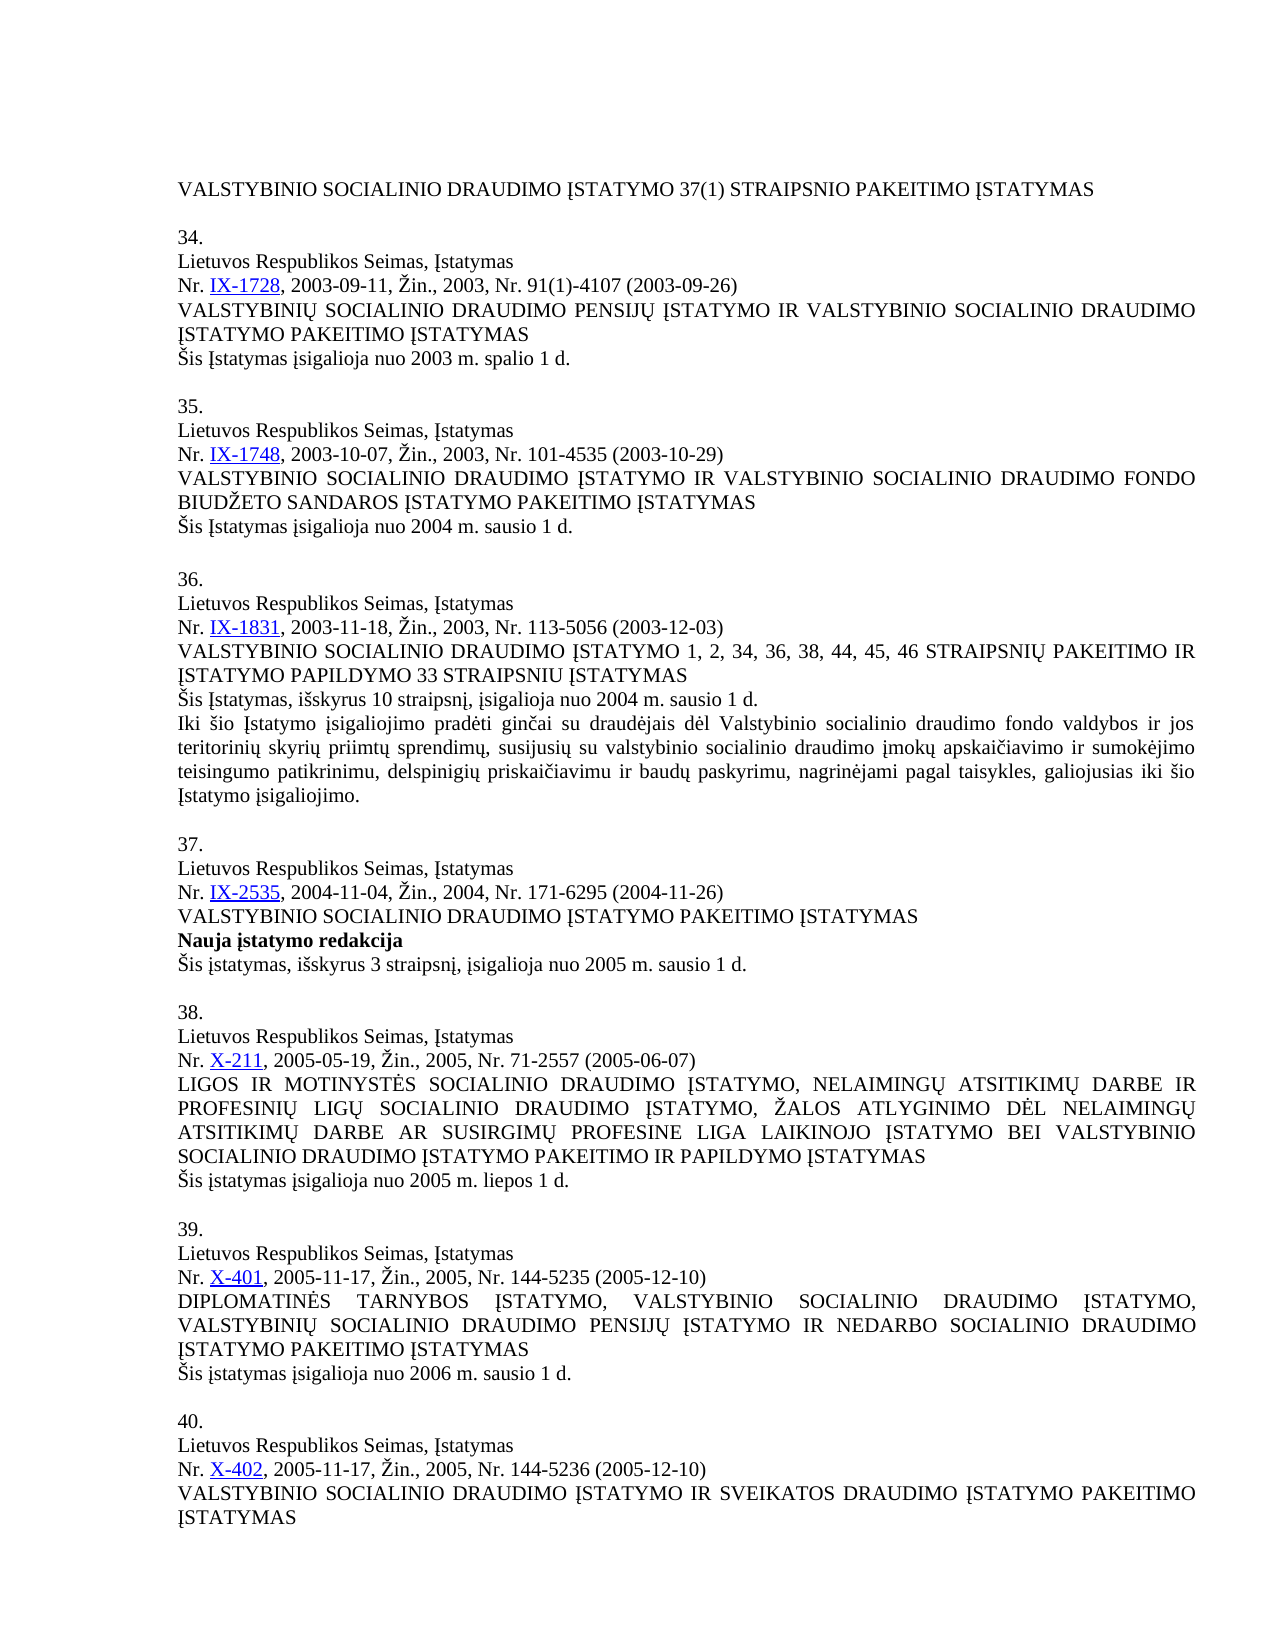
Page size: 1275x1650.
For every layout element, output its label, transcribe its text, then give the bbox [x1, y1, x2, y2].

text 38. [177, 1000, 1197, 1024]
text Lietuvos Respublikos Seimas, Įstatymas [177, 418, 1197, 442]
text Nr. IX-1728, 2003-09-11, Žin., 2003, Nr. 91(1)-4107 (2003-09-26) [177, 273, 1197, 297]
text Šis Įstatymas įsigalioja nuo 2003 m. spalio 1 d. [177, 346, 1197, 370]
text Nr. IX-1831, 2003-11-18, Žin., 2003, Nr. 113-5056 (2003-12-03) [177, 615, 1197, 639]
text Nr. X-402, 2005-11-17, Žin., 2005, Nr. 144-5236 (2005-12-10) [177, 1457, 1197, 1481]
text 34. [177, 225, 1197, 249]
text VALSTYBINIO SOCIALINIO DRAUDIMO ĮSTATYMO 1, 2, 34, 36, 38, 44, 45, 46 STRAIPSNIŲ PAKEITIMO IR ĮSTATYMO PAPILDYMO 33 STRAIPSNIU ĮSTATYMAS [177, 639, 1197, 687]
text VALSTYBINIO SOCIALINIO DRAUDIMO ĮSTATYMO 37(1) STRAIPSNIO PAKEITIMO ĮSTATYMAS [177, 177, 1197, 201]
text Lietuvos Respublikos Seimas, Įstatymas [177, 1433, 1197, 1457]
text Nr. IX-1748, 2003-10-07, Žin., 2003, Nr. 101-4535 (2003-10-29) [177, 442, 1197, 466]
text 36. [177, 567, 1197, 591]
text Šis Įstatymas įsigalioja nuo 2004 m. sausio 1 d. [177, 514, 1197, 538]
text Lietuvos Respublikos Seimas, Įstatymas [177, 856, 1197, 880]
text Nauja įstatymo redakcija [177, 928, 1197, 952]
text Šis įstatymas įsigalioja nuo 2005 m. liepos 1 d. [177, 1168, 1197, 1192]
text VALSTYBINIO SOCIALINIO DRAUDIMO ĮSTATYMO IR VALSTYBINIO SOCIALINIO DRAUDIMO FONDO BIUDŽETO SANDAROS ĮSTATYMO PAKEITIMO ĮSTATYMAS [177, 466, 1197, 514]
text Nr. X-401, 2005-11-17, Žin., 2005, Nr. 144-5235 (2005-12-10) [177, 1265, 1197, 1289]
text DIPLOMATINĖS TARNYBOS ĮSTATYMO, VALSTYBINIO SOCIALINIO DRAUDIMO ĮSTATYMO, VALSTYBINIŲ SOCIALINIO DRAUDIMO PENSIJŲ ĮSTATYMO IR NEDARBO SOCIALINIO DRAUDIMO ĮSTATYMO PAKEITIMO ĮSTATYMAS [177, 1289, 1197, 1361]
text 37. [177, 832, 1197, 856]
text Šis įstatymas, išskyrus 3 straipsnį, įsigalioja nuo 2005 m. sausio 1 d. [177, 952, 1197, 976]
text Lietuvos Respublikos Seimas, Įstatymas [177, 591, 1197, 615]
text Lietuvos Respublikos Seimas, Įstatymas [177, 249, 1197, 273]
text Lietuvos Respublikos Seimas, Įstatymas [177, 1024, 1197, 1048]
text Nr. X-211, 2005-05-19, Žin., 2005, Nr. 71-2557 (2005-06-07) [177, 1048, 1197, 1072]
text VALSTYBINIŲ SOCIALINIO DRAUDIMO PENSIJŲ ĮSTATYMO IR VALSTYBINIO SOCIALINIO DRAUDIMO ĮSTATYMO PAKEITIMO ĮSTATYMAS [177, 297, 1197, 346]
text 40. [177, 1409, 1197, 1433]
text Šis įstatymas įsigalioja nuo 2006 m. sausio 1 d. [177, 1361, 1197, 1385]
text Lietuvos Respublikos Seimas, Įstatymas [177, 1241, 1197, 1265]
text VALSTYBINIO SOCIALINIO DRAUDIMO ĮSTATYMO PAKEITIMO ĮSTATYMAS [177, 904, 1197, 928]
text 35. [177, 394, 1197, 418]
text Nr. IX-2535, 2004-11-04, Žin., 2004, Nr. 171-6295 (2004-11-26) [177, 880, 1197, 904]
text Šis Įstatymas, išskyrus 10 straipsnį, įsigalioja nuo 2004 m. sausio 1 d. [177, 687, 1196, 711]
text VALSTYBINIO SOCIALINIO DRAUDIMO ĮSTATYMO IR SVEIKATOS DRAUDIMO ĮSTATYMO PAKEITIMO ĮSTATYMAS [177, 1481, 1197, 1529]
text LIGOS IR MOTINYSTĖS SOCIALINIO DRAUDIMO ĮSTATYMO, NELAIMINGŲ ATSITIKIMŲ DARBE IR PROFESINIŲ LIGŲ SOCIALINIO DRAUDIMO ĮSTATYMO, ŽALOS ATLYGINIMO DĖL NELAIMINGŲ ATSITIKIMŲ DARBE AR SUSIRGIMŲ PROFESINE LIGA LAIKINOJO ĮSTATYMO BEI VALSTYBINIO SOCIALINIO DRAUDIMO ĮSTATYMO PAKEITIMO IR PAPILDYMO ĮSTATYMAS [177, 1072, 1197, 1168]
text Iki šio Įstatymo įsigaliojimo pradėti ginčai su draudėjais dėl Valstybinio socialinio draudimo fondo valdybos ir jos teritorinių skyrių priimtų sprendimų, susijusių su valstybinio socialinio draudimo įmokų apskaičiavimo ir sumokėjimo teisingumo patikrinimu, delspinigių priskaičiavimu ir baudų paskyrimu, nagrinėjami pagal taisykles, galiojusias iki šio Įstatymo įsigaliojimo. [177, 711, 1196, 807]
text 39. [177, 1217, 1197, 1241]
